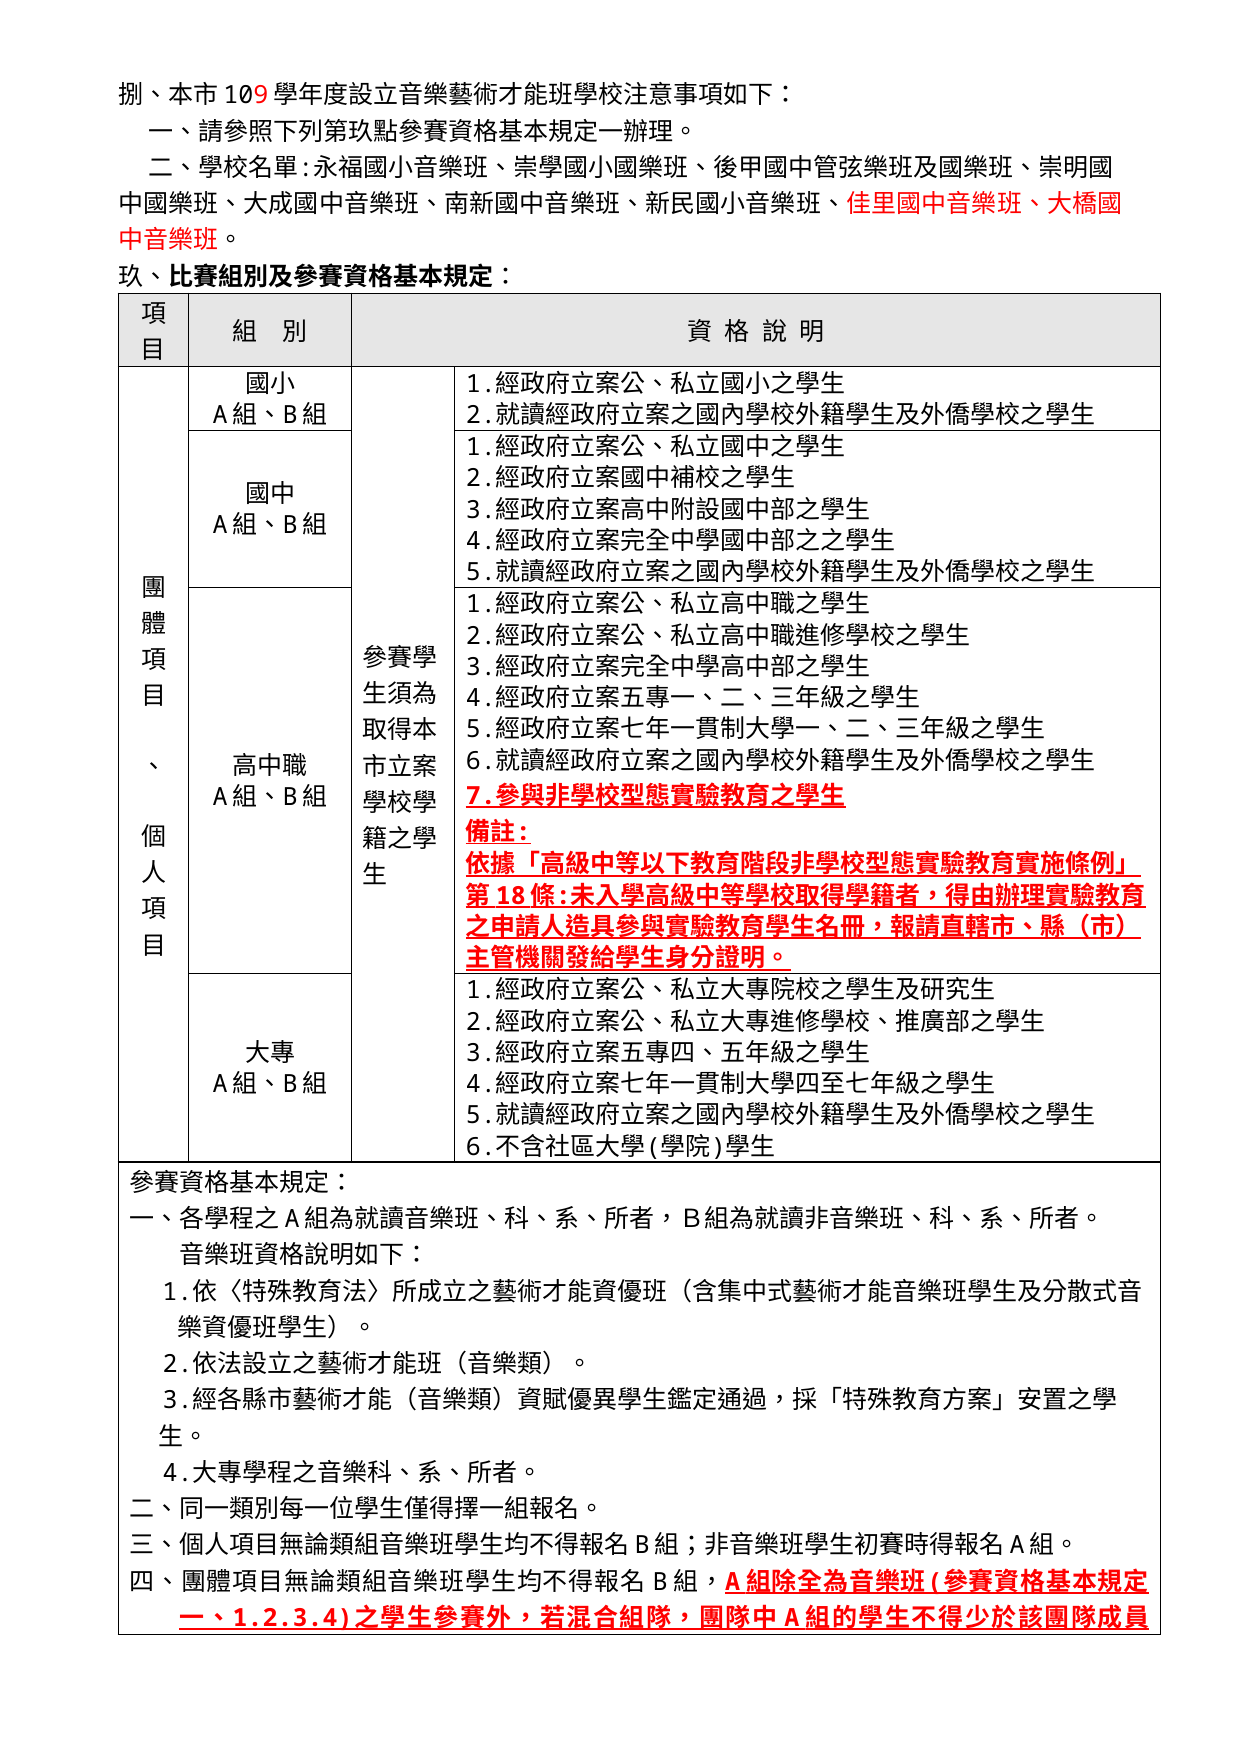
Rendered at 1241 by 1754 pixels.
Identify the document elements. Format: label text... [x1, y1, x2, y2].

table_cell 參賽資格基本規定： 一、各學程之A組為就讀音樂班、科、系、所者，Ｂ組為就讀非音樂班、科、系、所者。 音樂班資格說明如下： 1.依〈特殊教育法〉所成立之藝術才能資優班（含集中式藝術才能音樂班學生及分散式音樂資優班學生）。 2.依法設立之藝術才能班（音樂類）。 3.經各縣市藝術才能（音樂類）資賦優異學生鑑定通過，採「特殊教育方案」安置之學生。 4.大專學程之音樂科、系、所者。 二、同一類別每一位學生僅得擇一組報名。 三、個人項目無論類組音樂班學生均不得報名B組；非音樂班學生初賽時得報名A組。 四、團體項目無論類組音樂班學生均不得報名B組，A組除全為音樂班(參賽資格基本規定一、1.2.3.4)之學生參賽外，若混合組隊，團隊中A組的學生不得少於該團隊成員 [119, 1163, 1160, 1634]
table_cell 團 體 項 目 、 個 人 項 目 [119, 367, 188, 1161]
table_cell 1.經政府立案公、私立國小之學生 2.就讀經政府立案之國內學校外籍學生及外僑學校之學生 [455, 367, 1160, 429]
text 玖、比賽組別及參賽資格基本規定： [118, 256, 1122, 292]
table_cell 國中 A組、B組 [189, 431, 351, 587]
text 捌、本市109學年度設立音樂藝術才能班學校注意事項如下： [118, 75, 1122, 111]
table_cell 1.經政府立案公、私立國中之學生 2.經政府立案國中補校之學生 3.經政府立案高中附設國中部之學生 4.經政府立案完全中學國中部之之學生 5.就讀經政府立案之國內學校外籍學生及外僑學校之學生 [455, 431, 1160, 587]
text 一、請參照下列第玖點參賽資格基本規定一辦理。 [118, 111, 1122, 147]
table_cell 國小 A組、B組 [189, 367, 351, 429]
table_cell 高中職 A組、B組 [189, 588, 351, 973]
text 中國樂班、大成國中音樂班、南新國中音樂班、新民國小音樂班、佳里國中音樂班、大橋國中音樂班。 [118, 184, 1122, 256]
table_cell 參賽學生須為取得本市立案學校學籍之學生 [352, 367, 454, 1161]
table_header 項目 [119, 294, 188, 366]
table_cell 大專 A組、B組 [189, 974, 351, 1161]
table_cell 1.經政府立案公、私立大專院校之學生及研究生 2.經政府立案公、私立大專進修學校、推廣部之學生 3.經政府立案五專四、五年級之學生 4.經政府立案七年一貫制大學四至七年級之學生 5.就讀經政府立案之國內學校外籍學生及外僑學校之學生 6.不含社區大學(學院)學生 [455, 974, 1160, 1161]
table_cell 1.經政府立案公、私立高中職之學生 2.經政府立案公、私立高中職進修學校之學生 3.經政府立案完全中學高中部之學生 4.經政府立案五專一、二、三年級之學生 5.經政府立案七年一貫制大學一、二、三年級之學生 6.就讀經政府立案之國內學校外籍學生及外僑學校之學生 7.參與非學校型態實驗教育之學生 備註: 依據「高級中等以下教育階段非學校型態實驗教育實施條例」第18條:未入學高級中等學校取得學籍者，得由辦理實驗教育之申請人造具參與實驗教育學生名冊，報請直轄市、縣（市）主管機關發給學生身分證明。 [455, 588, 1160, 973]
text 二、學校名單:永福國小音樂班、崇學國小國樂班、後甲國中管弦樂班及國樂班、崇明國 [118, 147, 1122, 184]
table_header 組 別 [189, 294, 351, 366]
table_header 資 格 說 明 [352, 294, 1160, 366]
